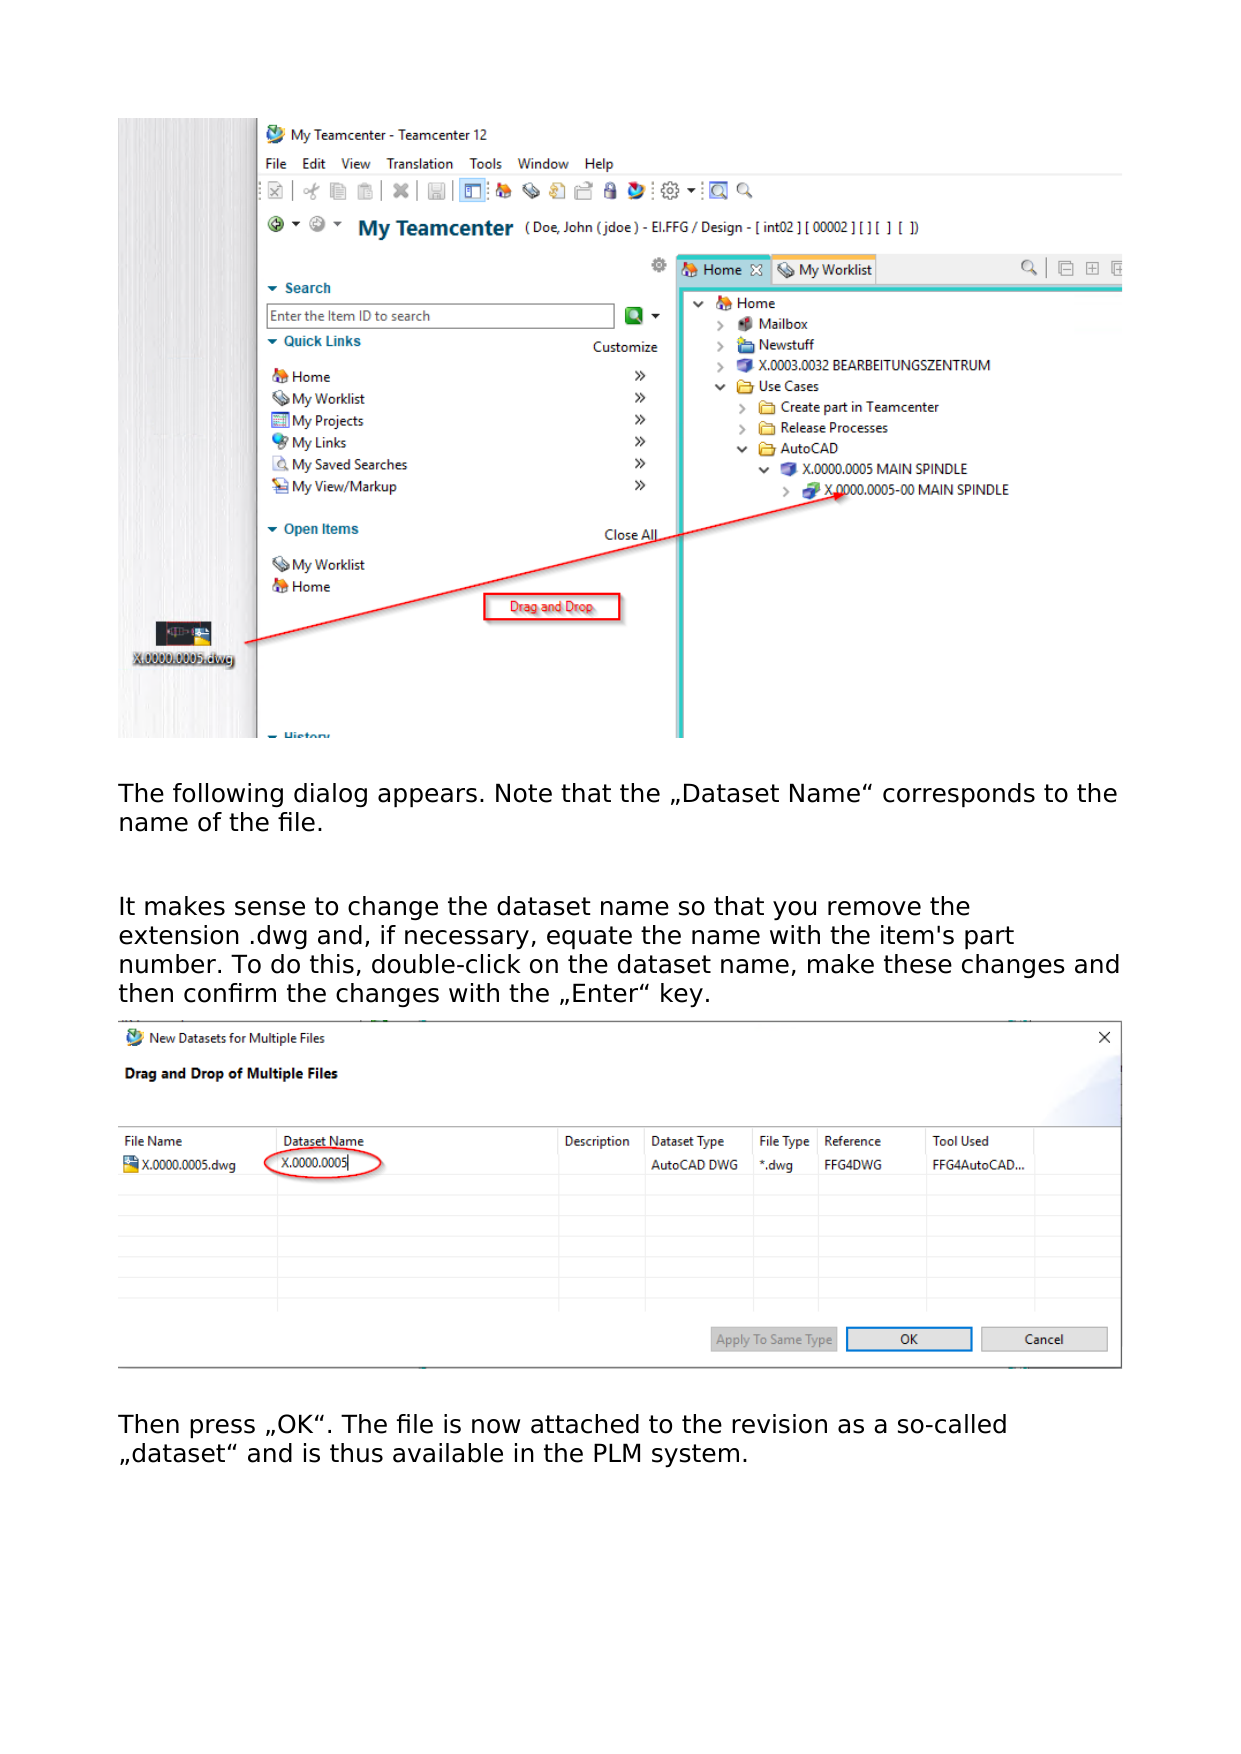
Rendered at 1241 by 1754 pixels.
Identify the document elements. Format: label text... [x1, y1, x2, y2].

text Then press „OK“. The file is now attached to the revision as a so-called „dataset“ and is thus available in the PLM system. [118, 1410, 1122, 1469]
picture [118, 1020, 1123, 1369]
text The following dialog appears. Note that the „Dataset Name“ corresponds to the name of the file. [118, 779, 1122, 837]
picture [118, 118, 1123, 738]
text It makes sense to change the dataset name so that you remove the extension .dwg and, if necessary, equate the name with the item's part number. To do this, double-click on the dataset name, make these changes and then confirm the changes with the „Enter“ key. [118, 892, 1122, 1008]
